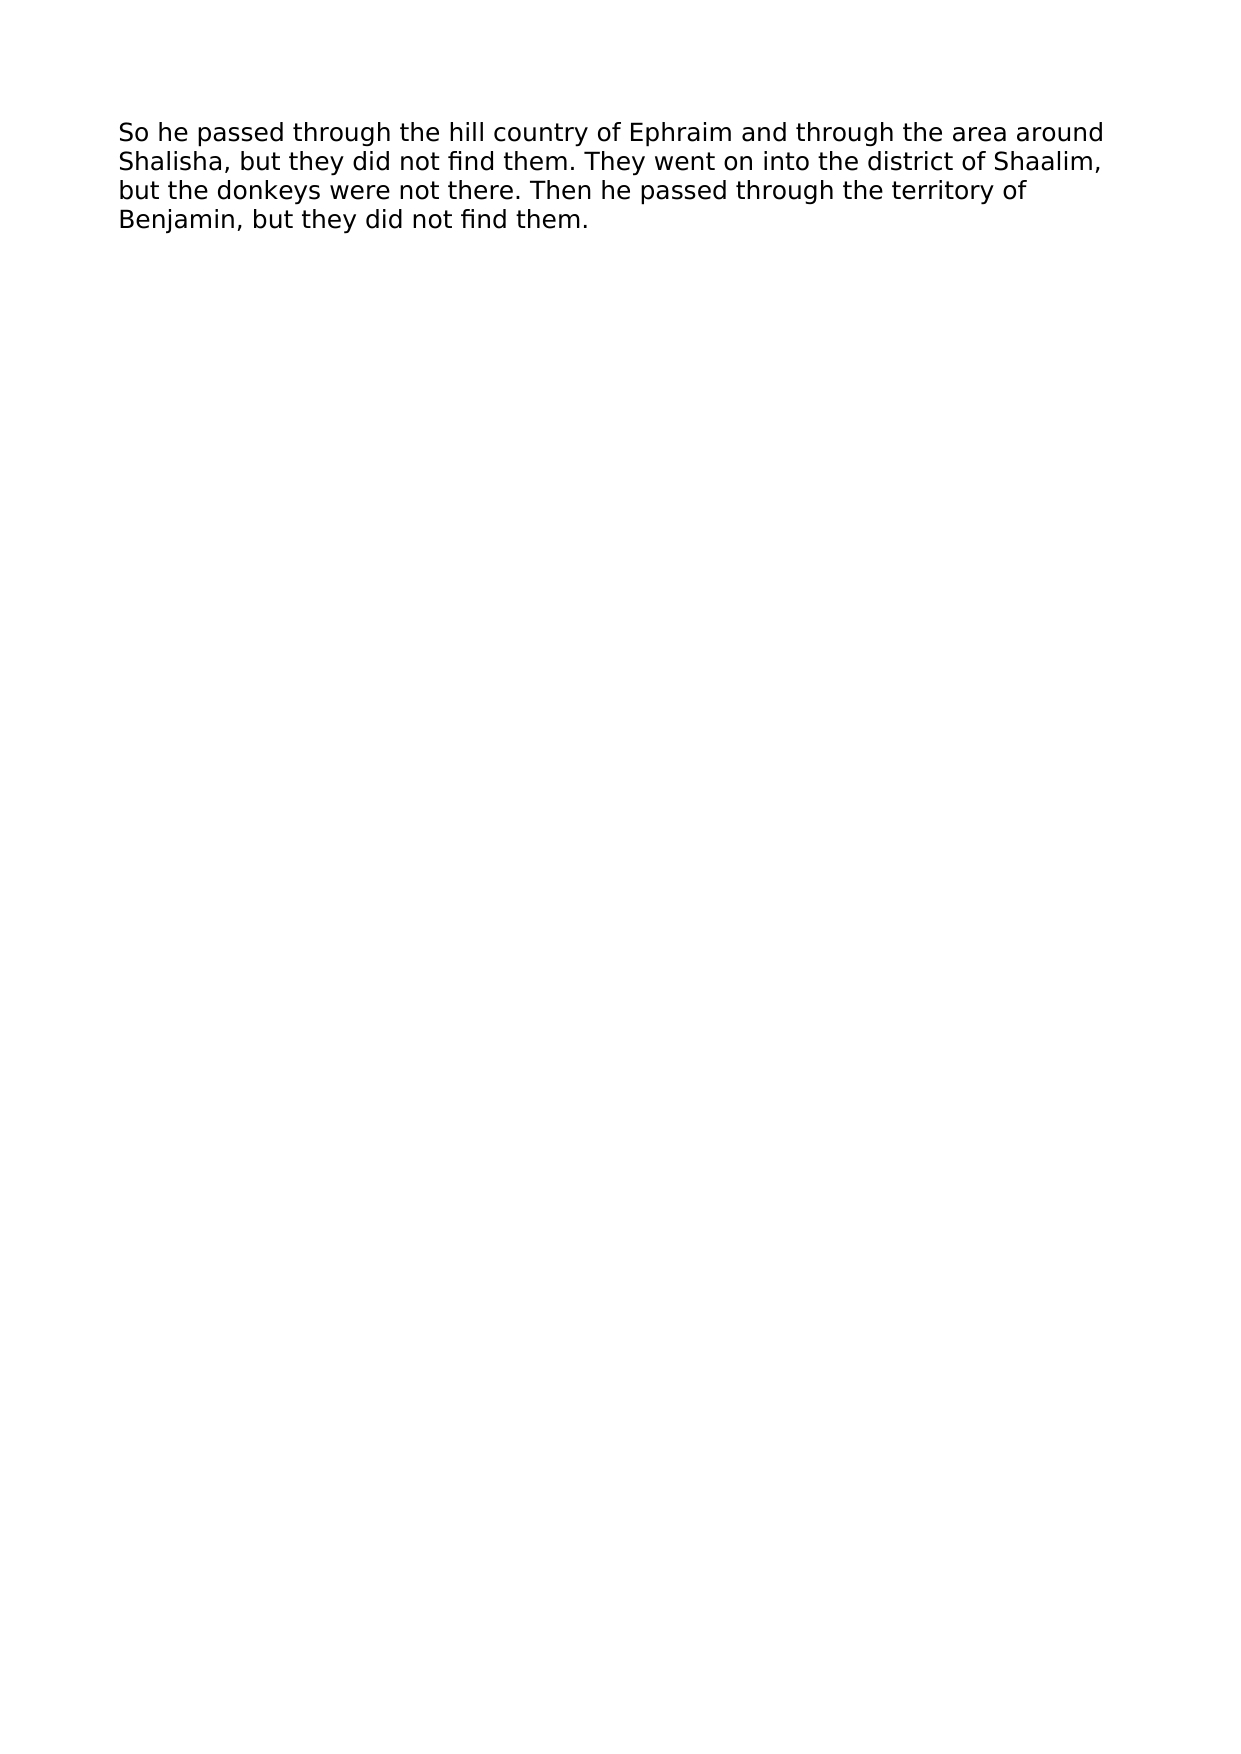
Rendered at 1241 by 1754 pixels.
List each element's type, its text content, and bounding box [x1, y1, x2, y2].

text So he passed through the hill country of Ephraim and through the area around Shalisha, but they did not find them. They went on into the district of Shaalim, but the donkeys were not there. Then he passed through the territory of Benjamin, but they did not find them. [118, 118, 1122, 235]
